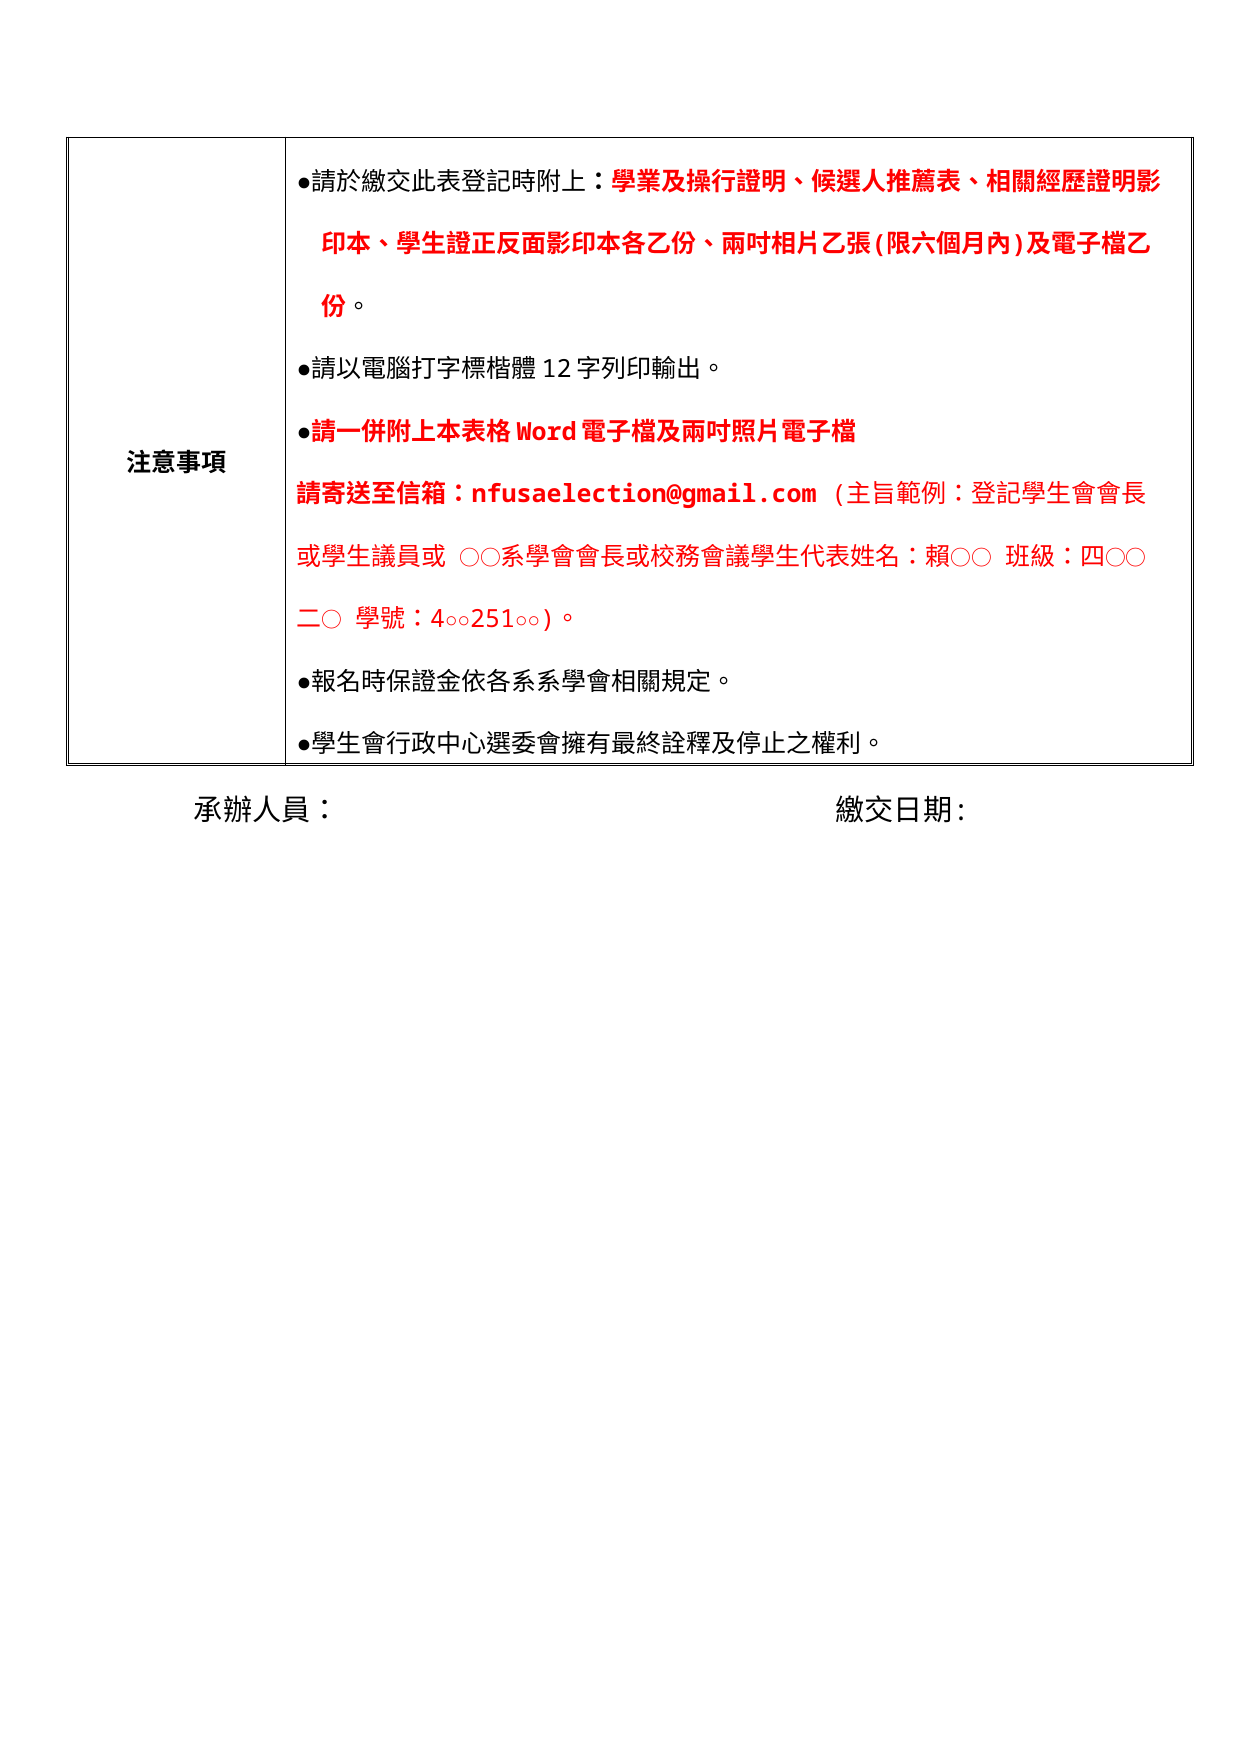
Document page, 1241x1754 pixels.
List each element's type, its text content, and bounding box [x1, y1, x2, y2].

table_cell 注意事項 [69, 138, 285, 763]
table_cell ●請於繳交此表登記時附上：學業及操行證明、候選人推薦表、相關經歷證明影印本、學生證正反面影印本各乙份、兩吋相片乙張(限六個月內)及電子檔乙份。 ●請以電腦打字標楷體12字列印輸出。 ●請一併附上本表格Word電子檔及兩吋照片電子檔 請寄送至信箱：nfusaelection@gmail.com (主旨範例：登記學生會會長或學生議員或 ○○系學會會長或校務會議學生代表姓名：賴○○ 班級：四○○二○ 學號：4○○251○○)。 ●報名時保證金依各系系學會相關規定。 ●學生會行政中心選委會擁有最終詮釋及停止之權利。 [286, 138, 1191, 763]
text 承辦人員： 繳交日期: [187, 766, 990, 828]
